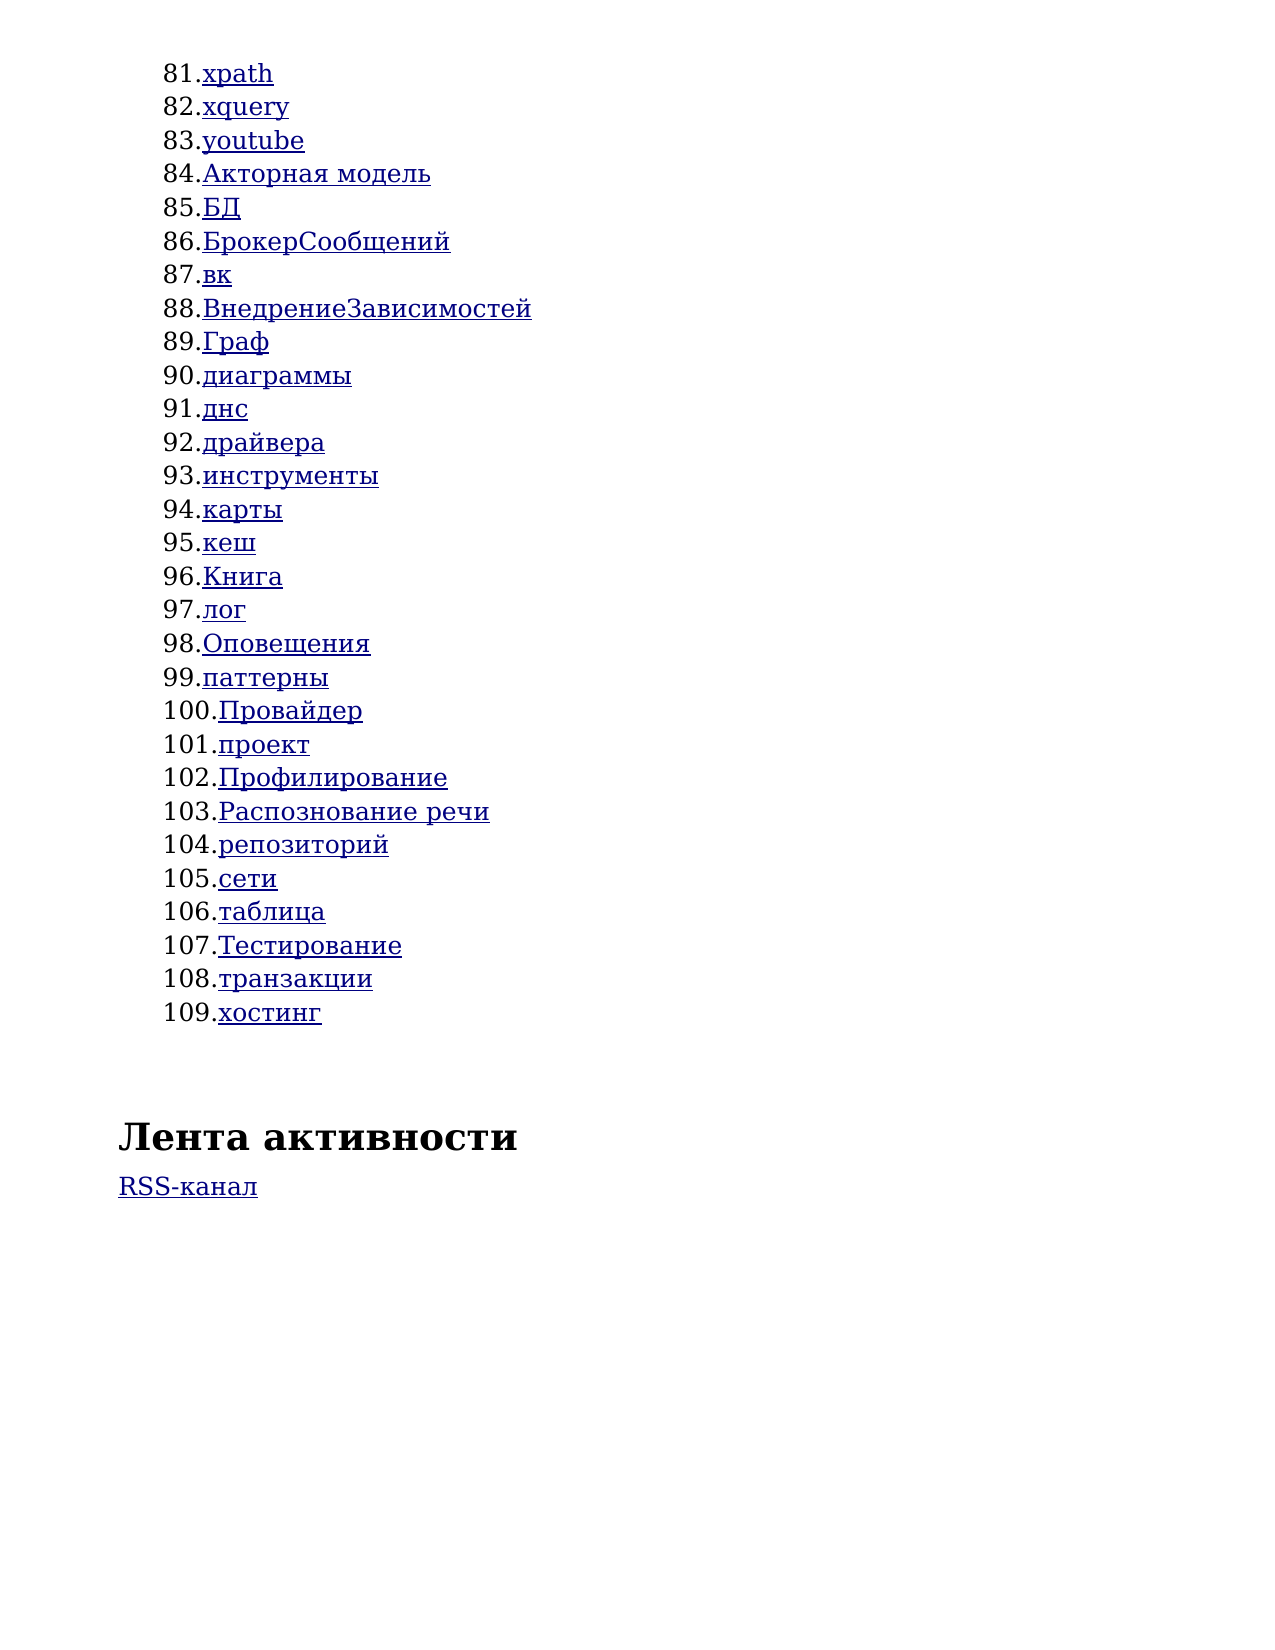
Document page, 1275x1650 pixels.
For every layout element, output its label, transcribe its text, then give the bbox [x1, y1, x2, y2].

list ВнедрениеЗависимостей [162, 294, 1216, 323]
list Книга [162, 562, 1216, 591]
list Профилирование [162, 763, 1216, 793]
list БрокерСообщений [162, 227, 1216, 256]
list xquery [162, 93, 1216, 122]
list проект [162, 730, 1216, 759]
list Провайдер [162, 696, 1216, 726]
list Оповещения [162, 629, 1216, 658]
list лог [162, 596, 1216, 625]
list хостинг [162, 998, 1216, 1027]
list драйвера [162, 428, 1216, 457]
list паттерны [162, 663, 1216, 692]
list транзакции [162, 965, 1216, 994]
list вк [162, 260, 1216, 289]
list таблица [162, 898, 1216, 927]
list Распознование речи [162, 797, 1216, 826]
list кеш [162, 529, 1216, 558]
list днс [162, 394, 1216, 424]
list Тестирование [162, 931, 1216, 960]
subtitle Лента активности [118, 1115, 1216, 1159]
list xpath [162, 59, 1216, 88]
list инструменты [162, 462, 1216, 491]
list Граф [162, 327, 1216, 357]
text RSS-канал [118, 1172, 1216, 1201]
list youtube [162, 126, 1216, 155]
list сети [162, 864, 1216, 893]
list БД [162, 193, 1216, 222]
list диаграммы [162, 361, 1216, 390]
list карты [162, 495, 1216, 524]
list репозиторий [162, 831, 1216, 860]
list Акторная модель [162, 160, 1216, 189]
